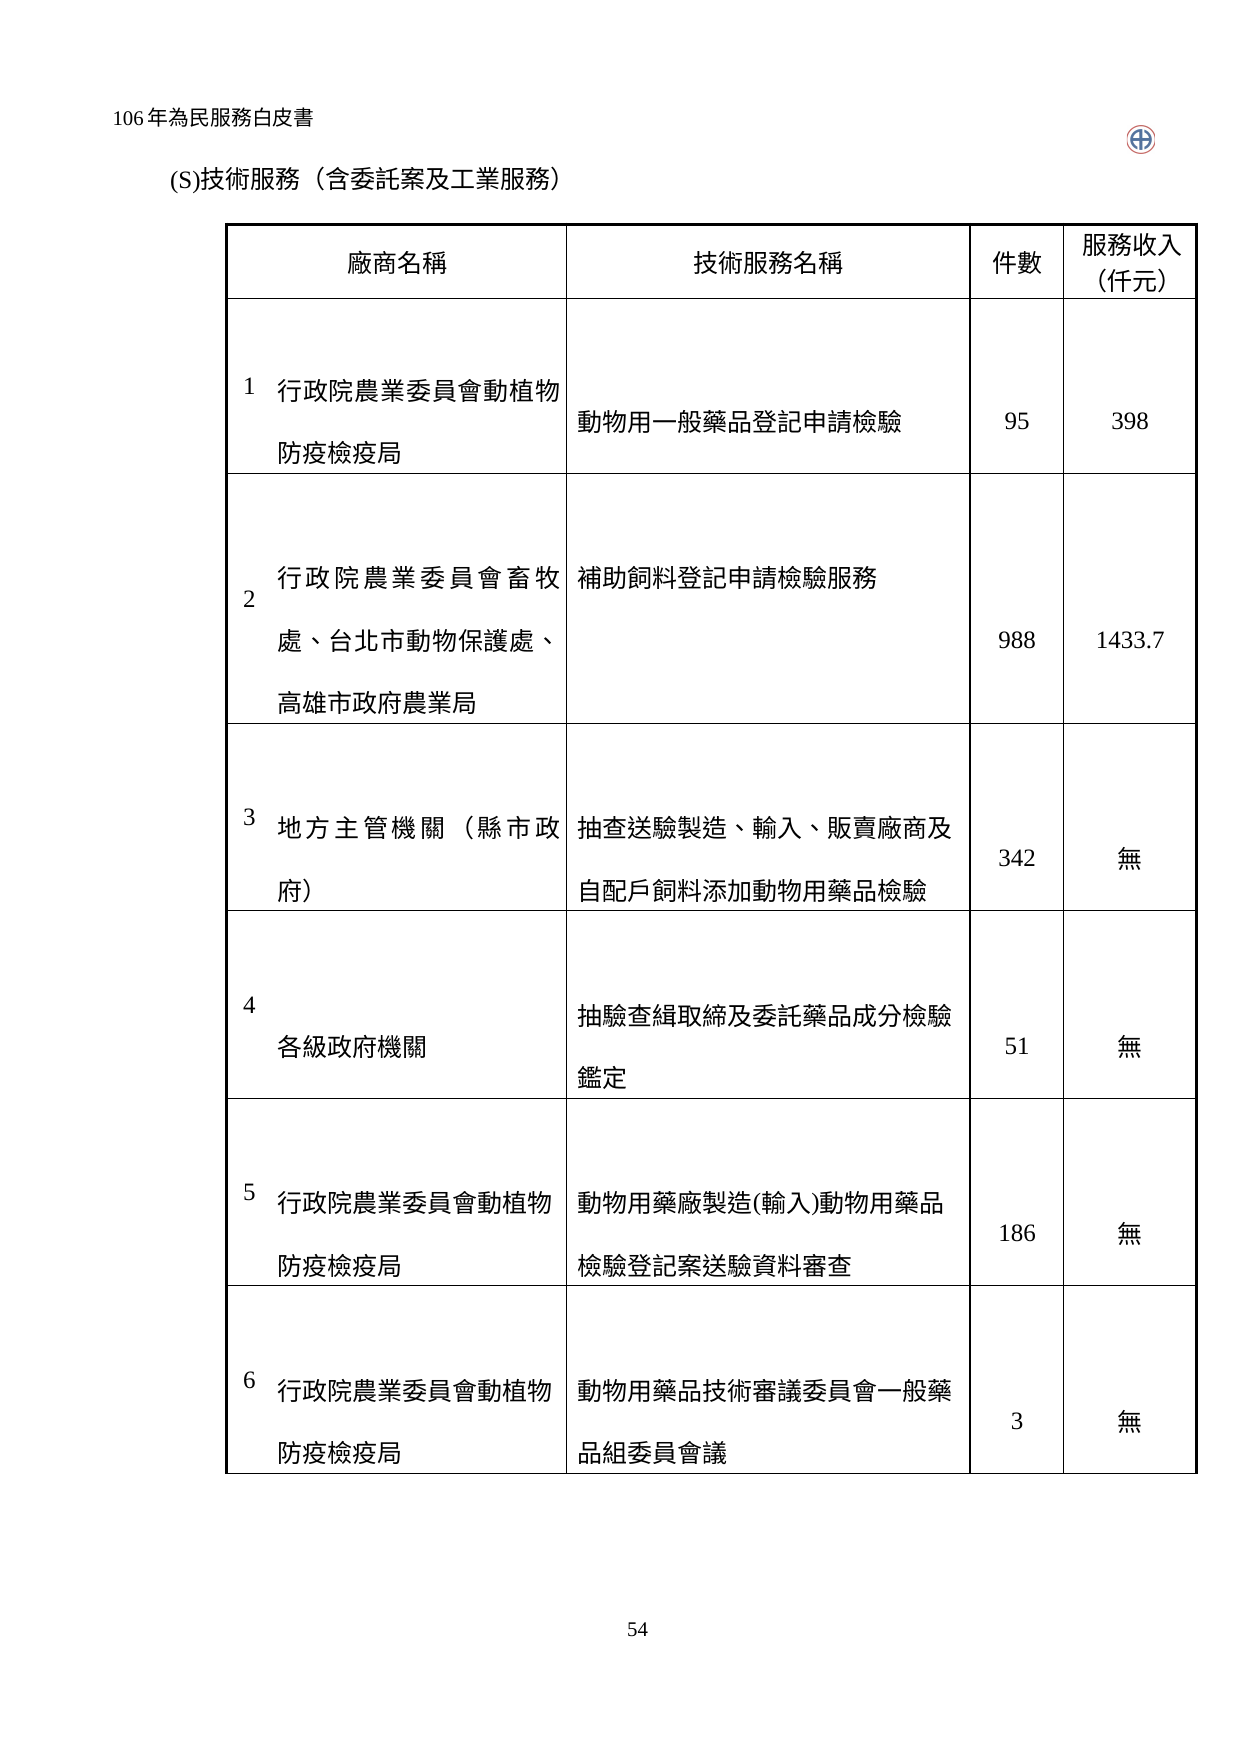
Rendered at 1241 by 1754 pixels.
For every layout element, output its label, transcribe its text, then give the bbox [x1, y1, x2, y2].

table_cell 5 [228, 1099, 271, 1285]
table_cell 行政院農業委員會動植物防疫檢疫局 [271, 299, 566, 472]
table_cell 3 [971, 1286, 1063, 1472]
table_cell 動物用藥品技術審議委員會一般藥品組委員會議 [567, 1286, 969, 1472]
table_cell 2 [228, 474, 271, 722]
table_header 件數 [971, 226, 1063, 298]
table_cell 行政院農業委員會動植物防疫檢疫局 [271, 1286, 566, 1472]
table_cell 95 [971, 299, 1063, 472]
table_cell 3 [228, 724, 271, 910]
table_cell 行政院農業委員會畜牧處、台北市動物保護處、高雄市政府農業局 [271, 474, 566, 722]
table_cell 988 [971, 474, 1063, 722]
table_cell 抽驗查緝取締及委託藥品成分檢驗鑑定 [567, 911, 969, 1097]
table_cell 動物用藥廠製造(輸入)動物用藥品檢驗登記案送驗資料審查 [567, 1099, 969, 1285]
table_cell 動物用一般藥品登記申請檢驗 [567, 299, 969, 472]
table_cell 342 [971, 724, 1063, 910]
text (S)技術服務（含委託案及工業服務） [170, 160, 1162, 196]
table_cell 無 [1064, 1099, 1195, 1285]
table_cell 行政院農業委員會動植物防疫檢疫局 [271, 1099, 566, 1285]
table_cell 無 [1064, 1286, 1195, 1472]
table_cell 6 [228, 1286, 271, 1472]
table_cell 398 [1064, 299, 1195, 472]
table_header 服務收入（仟元） [1064, 226, 1195, 298]
table_cell 補助飼料登記申請檢驗服務 [567, 474, 969, 722]
table_cell 1 [228, 299, 271, 472]
table_cell 186 [971, 1099, 1063, 1285]
table_cell 抽查送驗製造、輸入、販賣廠商及自配戶飼料添加動物用藥品檢驗 [567, 724, 969, 910]
table_cell 無 [1064, 724, 1195, 910]
table_cell 4 [228, 911, 271, 1097]
table_cell 各級政府機關 [271, 911, 566, 1097]
table_cell 1433.7 [1064, 474, 1195, 722]
table_header 技術服務名稱 [567, 226, 969, 298]
table_cell 地方主管機關（縣市政府） [271, 724, 566, 910]
table_cell 51 [971, 911, 1063, 1097]
table_cell 無 [1064, 911, 1195, 1097]
table_header 廠商名稱 [228, 226, 566, 298]
